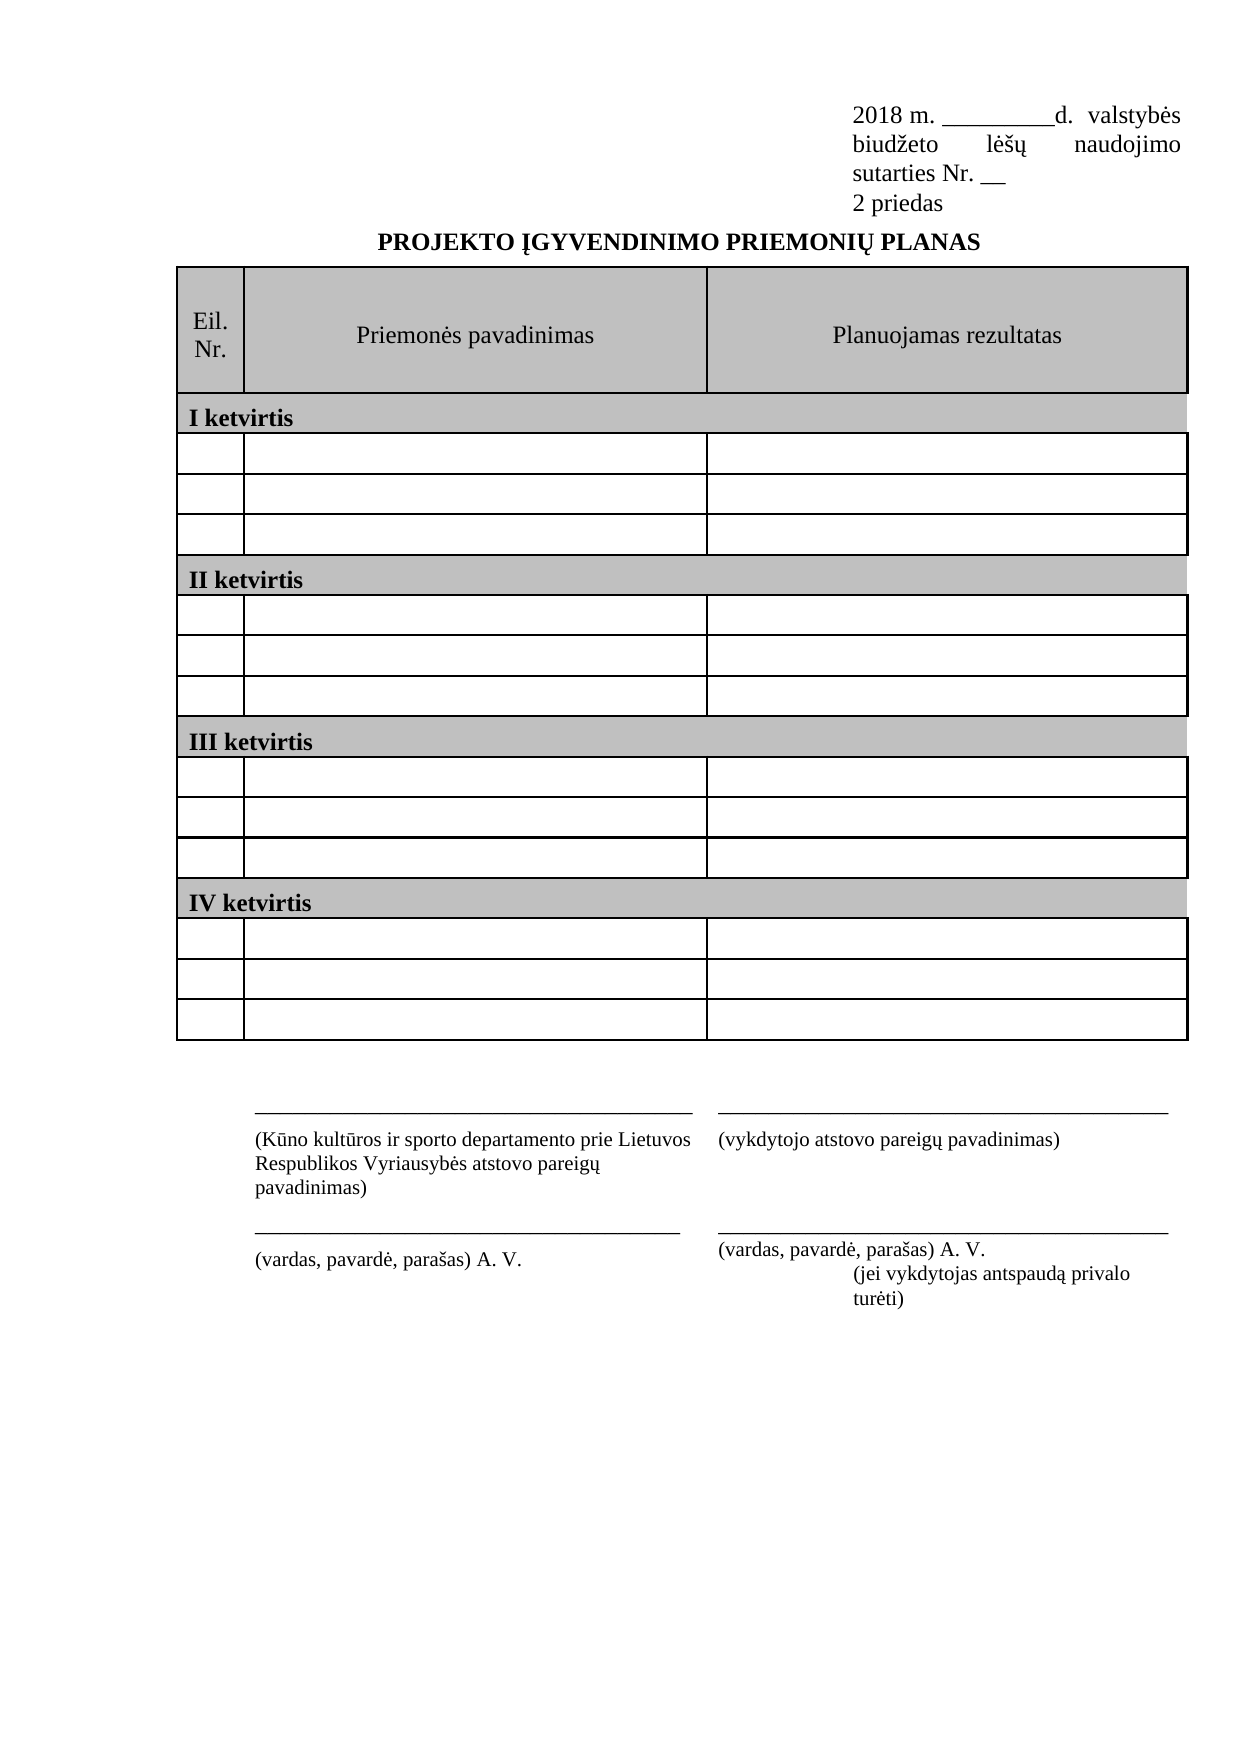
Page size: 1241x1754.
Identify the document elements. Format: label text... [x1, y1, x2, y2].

table_cell [708, 758, 1186, 796]
table_cell [178, 960, 243, 998]
table_cell [1188, 392, 1192, 432]
table_cell [707, 1041, 1187, 1079]
table_cell [177, 1199, 243, 1237]
table_cell [708, 919, 1186, 958]
table_cell __________________________________ [244, 1199, 707, 1237]
table_cell [1188, 715, 1192, 756]
table_cell [245, 839, 706, 877]
table_cell [1188, 1039, 1192, 1079]
table_cell [245, 758, 706, 796]
table_cell ____________________________________ [707, 1079, 1187, 1117]
table_cell [178, 596, 243, 634]
table_cell [177, 1079, 243, 1117]
table_cell [177, 1237, 243, 1309]
table_cell [178, 758, 243, 796]
table_cell [178, 636, 243, 675]
table_cell [178, 515, 243, 553]
table_cell [708, 596, 1186, 634]
table_cell [708, 960, 1186, 998]
table_cell ___________________________________ [244, 1079, 707, 1117]
table_cell [1188, 877, 1192, 917]
table_cell [708, 434, 1186, 473]
table_cell [708, 475, 1186, 513]
table_cell [708, 515, 1186, 553]
table_cell [1188, 1079, 1192, 1117]
table_cell [178, 839, 243, 877]
table_cell [177, 1041, 243, 1079]
table_cell [708, 839, 1186, 877]
table_cell [245, 636, 706, 675]
table_cell III ketvirtis [178, 717, 1187, 756]
table_cell [708, 636, 1186, 675]
table_cell [178, 798, 243, 836]
table_cell [708, 798, 1186, 836]
table_cell I ketvirtis [178, 394, 1187, 432]
table_cell [245, 960, 706, 998]
table_cell [245, 677, 706, 715]
table_cell (vykdytojo atstovo pareigų pavadinimas) [707, 1117, 1187, 1199]
table_header Priemonės pavadinimas [245, 268, 706, 392]
table_cell [178, 677, 243, 715]
table_cell [245, 434, 706, 473]
table_cell [1188, 1117, 1192, 1199]
table_cell [245, 798, 706, 836]
table_cell [245, 919, 706, 958]
table_cell [245, 475, 706, 513]
table_cell [178, 919, 243, 958]
table_cell [708, 1000, 1186, 1038]
table_cell [178, 434, 243, 473]
text 2018 m. _________d. valstybės biudžeto lėšų naudojimo sutarties Nr. __ [852, 100, 1181, 187]
table_cell (Kūno kultūros ir sporto departamento prie Lietuvos Respublikos Vyriausybės atstovo pareigų pavadinimas) [244, 1117, 707, 1199]
table_cell [245, 515, 706, 553]
table_cell [245, 596, 706, 634]
table_cell [178, 1000, 243, 1038]
table_cell [245, 1000, 706, 1038]
table_cell [178, 475, 243, 513]
text 2 priedas [852, 187, 1181, 218]
table_header Eil. Nr. [178, 268, 243, 392]
table_cell [177, 1117, 243, 1199]
table_cell (vardas, pavardė, parašas) A. V. (jei vykdytojas antspaudą privalo turėti) [707, 1237, 1187, 1309]
table_cell [244, 1041, 707, 1079]
table_cell II ketvirtis [178, 556, 1187, 594]
table_cell IV ketvirtis [178, 879, 1187, 917]
text PROJEKTO ĮGYVENDINIMO PRIEMONIŲ PLANAS [177, 227, 1181, 256]
table_cell [1188, 1237, 1192, 1309]
table_cell [1188, 1199, 1192, 1237]
table_cell (vardas, pavardė, parašas) A. V. [244, 1237, 707, 1309]
table_header Planuojamas rezultatas [708, 268, 1186, 392]
table_cell [1188, 554, 1192, 594]
table_cell ____________________________________ [707, 1199, 1187, 1237]
table_cell [708, 677, 1186, 715]
